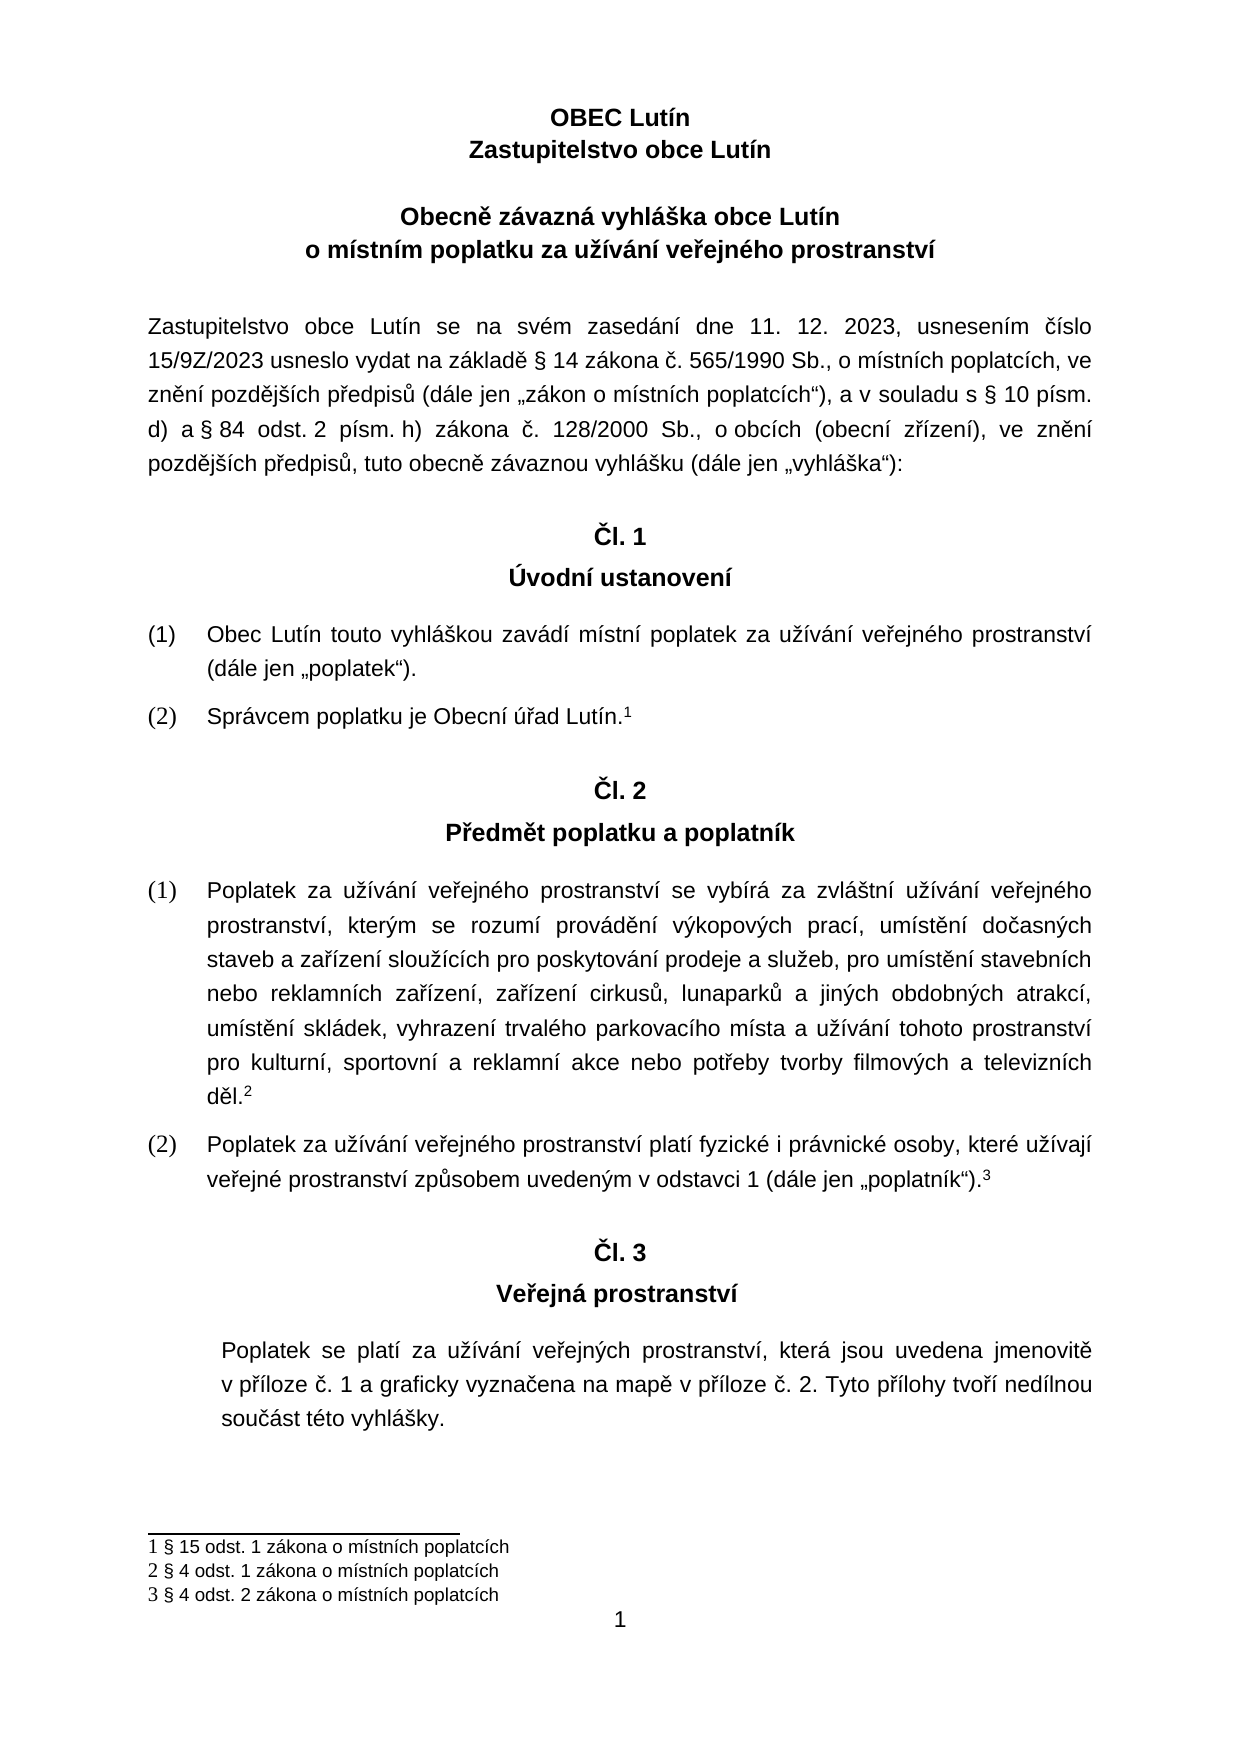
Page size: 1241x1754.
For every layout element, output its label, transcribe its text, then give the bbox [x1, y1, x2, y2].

list Správcem poplatku je Obecní úřad Lutín. [148, 701, 1093, 730]
text OBEC Lutín [148, 102, 1093, 131]
text Poplatek se platí za užívání veřejných prostranství, která jsou uvedena jmenovitě v příloze č. 1 a graficky vyznačena na mapě v příloze č. 2. Tyto přílohy tvoří nedílnou součást této vyhlášky. [221, 1337, 1093, 1432]
list § 15 odst. 1 zákona o místních poplatcích [148, 1534, 1093, 1558]
text o místním poplatku za užívání veřejného prostranství [148, 234, 1093, 263]
text Obecně závazná vyhláška obce Lutín [148, 202, 1093, 230]
text Zastupitelstvo obce Lutín [148, 136, 1093, 164]
text Čl. 3 [148, 1238, 1093, 1266]
list Poplatek za užívání veřejného prostranství se vybírá za zvláštní užívání veřejného prostranství, kterým se rozumí provádění výkopových prací, umístění dočasných staveb a zařízení sloužících pro poskytování prodeje a služeb, pro umístění stavebních nebo reklamních zařízení, zařízení cirkusů, lunaparků a jiných obdobných atrakcí, umístění skládek, vyhrazení trvalého parkovacího místa a užívání tohoto prostranství pro kulturní, sportovní a reklamní akce nebo potřeby tvorby filmových a televizních děl. [148, 875, 1093, 1109]
list § 4 odst. 1 zákona o místních poplatcích [148, 1558, 1093, 1582]
text Čl. 2 [148, 776, 1093, 805]
list Obec Lutín touto vyhláškou zavádí místní poplatek za užívání veřejného prostranství (dále jen „poplatek“). [148, 621, 1093, 681]
text Veřejná prostranství [148, 1279, 1093, 1308]
list § 4 odst. 2 zákona o místních poplatcích [148, 1582, 1093, 1606]
text Zastupitelstvo obce Lutín se na svém zasedání dne 11. 12. 2023, usnesením číslo 15/9Z/2023 usneslo vydat na základě § 14 zákona č. 565/1990 Sb., o místních poplatcích, ve znění pozdějších předpisů (dále jen „zákon o místních poplatcích“), a v souladu s § 10 písm. d) a § 84 odst. 2 písm. h) zákona č. 128/2000 Sb., o obcích (obecní zřízení), ve znění pozdějších předpisů, tuto obecně závaznou vyhlášku (dále jen „vyhláška“): [148, 313, 1093, 476]
text Předmět poplatku a poplatník [148, 817, 1093, 846]
text Čl. 1 [148, 521, 1093, 550]
text Úvodní ustanovení [148, 563, 1093, 591]
list Poplatek za užívání veřejného prostranství platí fyzické i právnické osoby, které užívají veřejné prostranství způsobem uvedeným v odstavci 1 (dále jen „poplatník“). [148, 1129, 1093, 1192]
